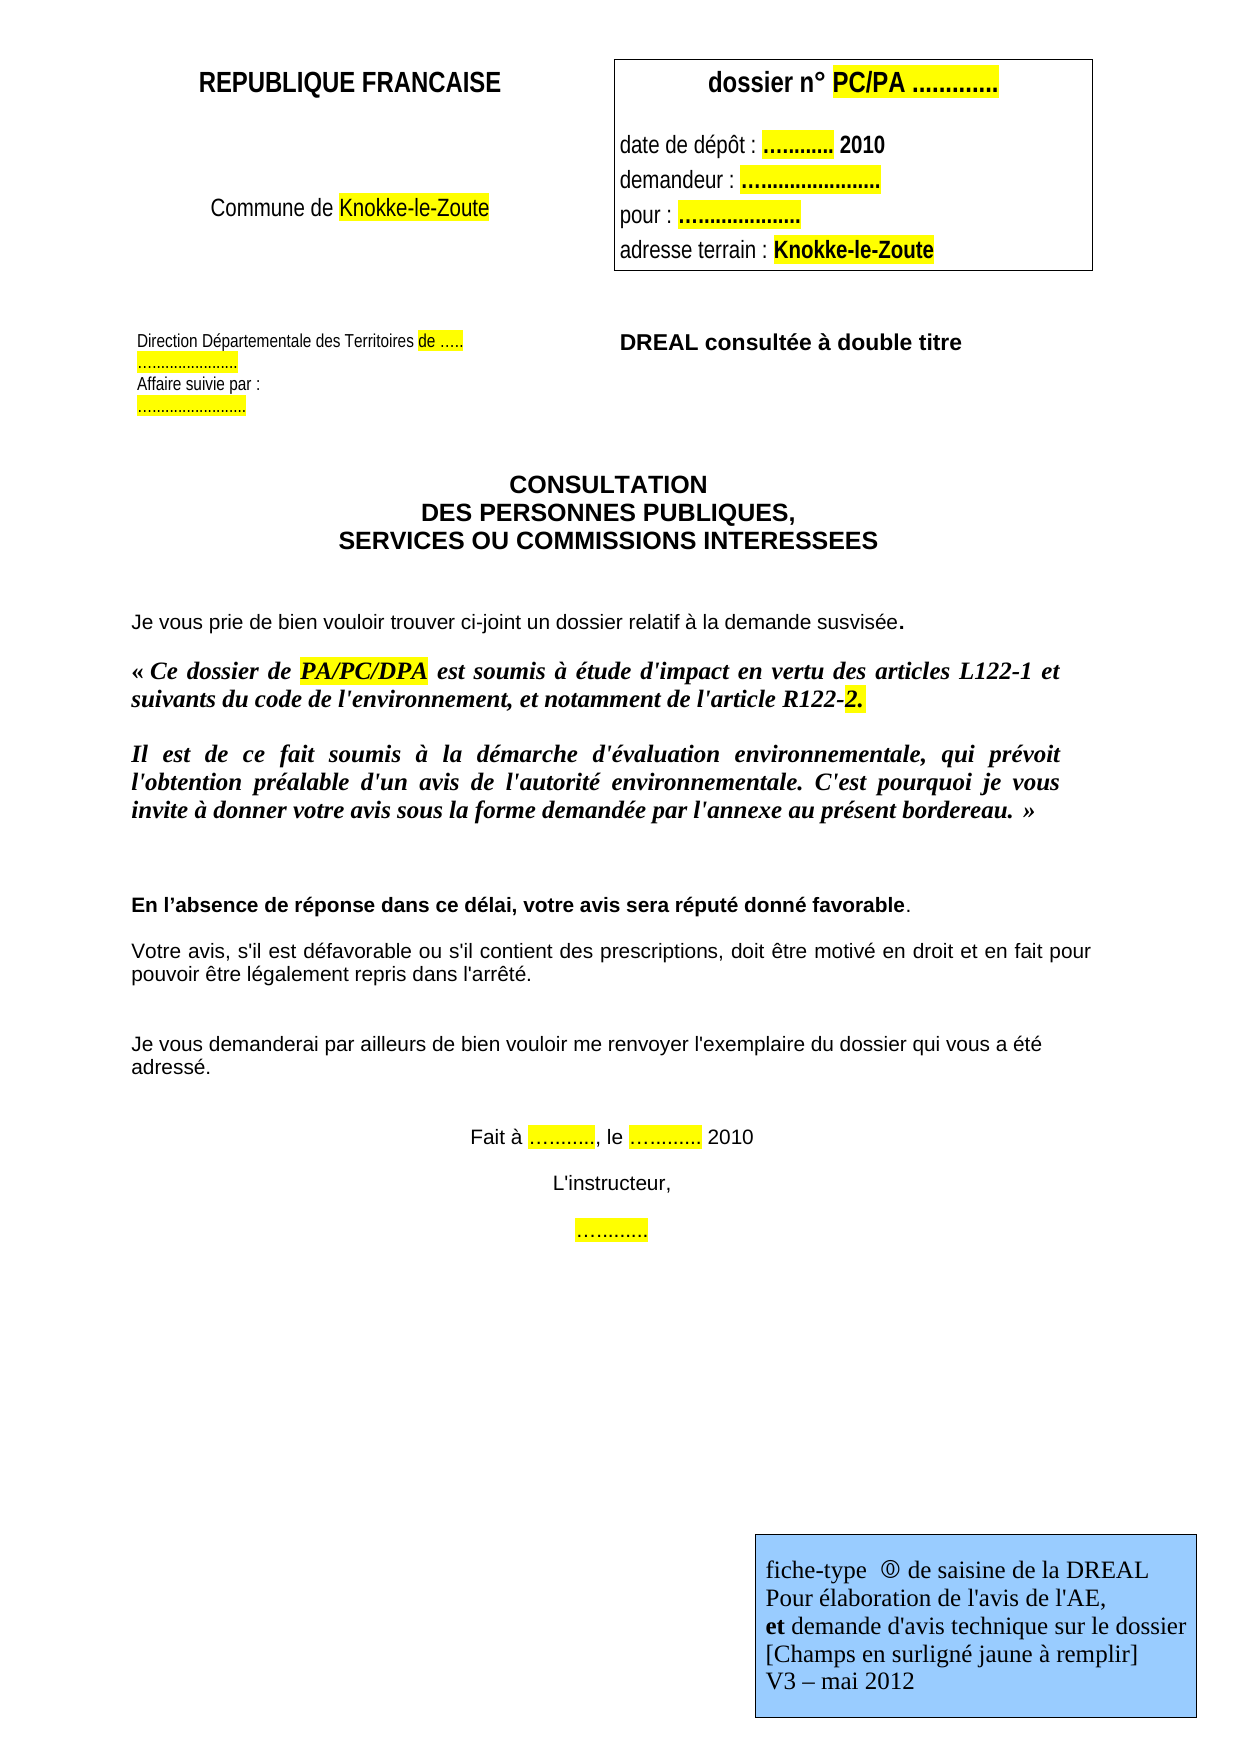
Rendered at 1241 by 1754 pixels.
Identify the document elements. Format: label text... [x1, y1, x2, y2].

table_header REPUBLIQUE FRANCAISE [131, 59, 568, 125]
table_cell [131, 270, 568, 324]
text …......... [131, 1218, 1092, 1242]
text En l’absence de réponse dans ce délai, votre avis sera réputé donné favorable. [131, 893, 1092, 916]
table_cell [614, 271, 1092, 324]
text Fait à …........, le …......... 2010 [131, 1125, 1092, 1149]
text Il est de ce fait soumis à la démarche d'évaluation environnementale, qui prévoit l'obtention préalable d'un avis de l'autorité environnementale. C'est pourquoi je vous invite à donner votre avis sous la forme demandée par l'annexe au présent bordereau. » [131, 740, 1063, 823]
text CONSULTATION [131, 471, 1092, 499]
table_header [569, 59, 614, 125]
text Je vous demanderai par ailleurs de bien vouloir me renvoyer l'exemplaire du dossier qui vous a été adressé. [131, 1032, 1092, 1079]
text Votre avis, s'il est défavorable ou s'il contient des prescriptions, doit être motivé en droit et en fait pour pouvoir être légalement repris dans l'arrêté. [131, 939, 1092, 986]
text SERVICES OU COMMISSIONS INTERESSEES [131, 527, 1092, 555]
table_header dossier n° PC/PA ............. [615, 60, 1092, 125]
table_cell date de dépôt : …......... 2010 demandeur : …..................... pour : ….................. adresse terrain : Knokke-le-Zoute [615, 125, 1092, 269]
table_cell DREAL consultée à double titre [614, 324, 1092, 422]
text DES PERSONNES PUBLIQUES, [131, 499, 1092, 527]
text « Ce dossier de PA/PC/DPA est soumis à étude d'impact en vertu des articles L122-1 et suivants du code de l'environnement, et notamment de l'article R122-2. [131, 657, 1063, 713]
table_cell [569, 270, 614, 324]
text L'instructeur, [131, 1172, 1092, 1195]
table_cell [569, 324, 614, 422]
table_cell [569, 125, 614, 269]
table_cell Direction Départementale des Territoires de ….. ….................... Affaire suivie par : …...................... [131, 324, 568, 422]
text Je vous prie de bien vouloir trouver ci-joint un dossier relatif à la demande susvisée. [131, 611, 1092, 634]
table_cell Commune de Knokke-le-Zoute [131, 125, 568, 269]
